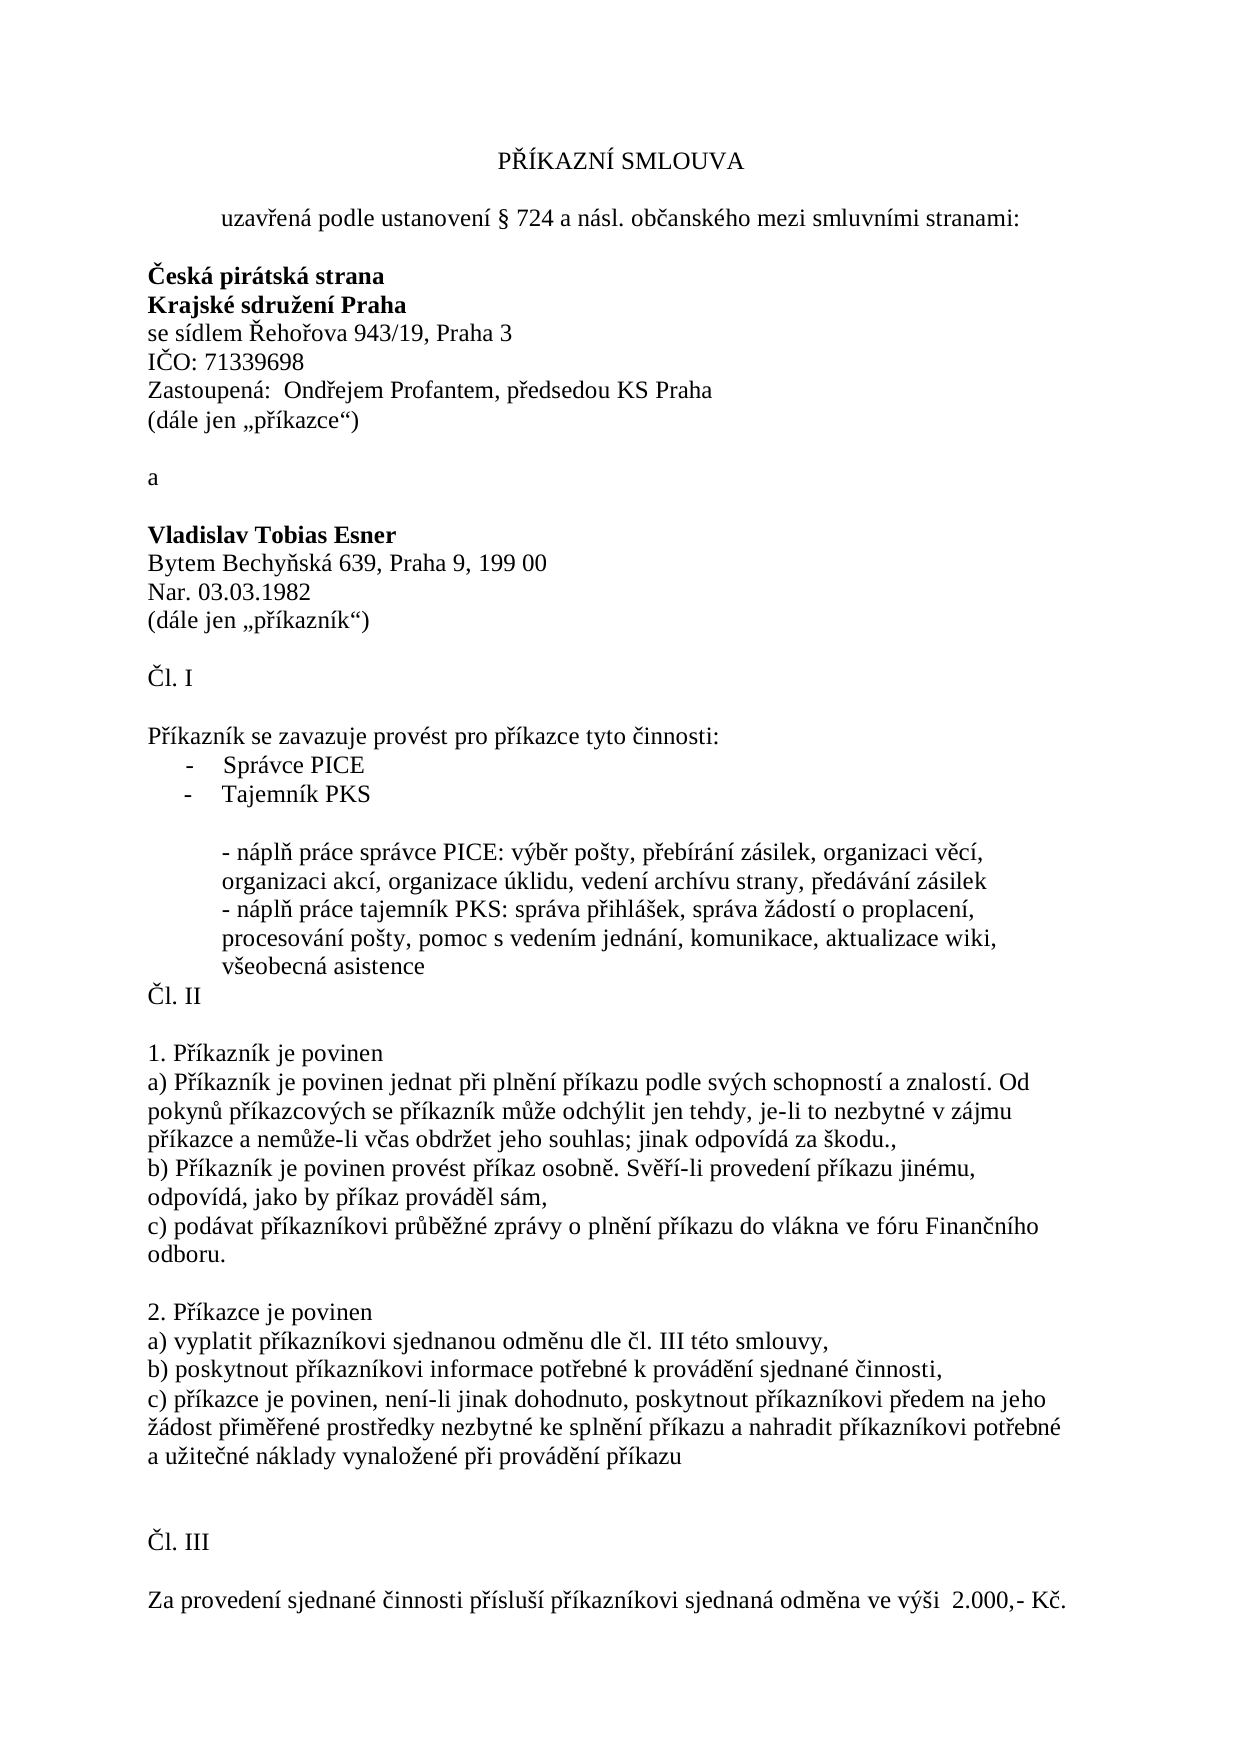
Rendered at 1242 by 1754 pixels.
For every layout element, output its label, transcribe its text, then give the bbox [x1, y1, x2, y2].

text všeobecná asistence [222, 952, 1102, 980]
text IČO: 71339698 [147, 347, 1102, 376]
text pokynů příkazcových se příkazník může odchýlit jen tehdy, je-li to nezbytné v zájmu příkazce a nemůže-li včas obdržet jeho souhlas; jinak odpovídá za škodu., [147, 1097, 1094, 1154]
text - náplň práce správce PICE: výběr pošty, přebírání zásilek, organizaci věcí, organizaci akcí, organizace úklidu, vedení archívu strany, předávání zásilek [222, 837, 1088, 894]
text Česká pirátská strana [147, 261, 1102, 290]
text PŘÍKAZNÍ SMLOUVA [494, 146, 747, 174]
text Za provedení sjednané činnosti přísluší příkazníkovi sjednaná odměna ve výši 2.000,- Kč. [147, 1585, 1102, 1613]
text Čl. I [147, 663, 1102, 692]
text - náplň práce tajemník PKS: správa přihlášek, správa žádostí o proplacení, [222, 894, 1102, 923]
text b) Příkazník je povinen provést příkaz osobně. Svěří-li provedení příkazu jinému, odpovídá, jako by příkaz prováděl sám, [147, 1154, 1075, 1211]
text c) příkazce je povinen, není-li jinak dohodnuto, poskytnout příkazníkovi předem na jeho žádost přiměřené prostředky nezbytné ke splnění příkazu a nahradit příkazníkovi potřebné a užitečné náklady vynaložené při provádění příkazu [147, 1384, 1072, 1470]
text Vladislav Tobias Esner [147, 520, 1102, 549]
text b) poskytnout příkazníkovi informace potřebné k provádění sjednané činnosti, [147, 1355, 1102, 1383]
text Bytem Bechyňská 639, Praha 9, 199 00 [147, 549, 1102, 577]
text - Tajemník PKS [181, 778, 373, 807]
text se sídlem Řehořova 943/19, Praha 3 [147, 319, 1102, 347]
text 1. Příkazník je povinen [147, 1038, 1102, 1067]
text Zastoupená: Ondřejem Profantem, předsedou KS Praha [147, 376, 1102, 404]
text (dále jen „příkazce“) [147, 405, 1102, 433]
text (dále jen „příkazník“) [147, 606, 1102, 634]
text Krajské sdružení Praha [147, 290, 1102, 319]
text a) vyplatit příkazníkovi sjednanou odměnu dle čl. III této smlouvy, [147, 1326, 1102, 1355]
text - Správce PICE [181, 750, 369, 778]
text c) podávat příkazníkovi průběžné zprávy o plnění příkazu do vlákna ve fóru Finančního [147, 1211, 1102, 1240]
text a) Příkazník je povinen jednat při plnění příkazu podle svých schopností a znalostí. Od [147, 1067, 1102, 1096]
text Čl. III [147, 1527, 1102, 1556]
text odboru. [147, 1240, 1102, 1268]
text uzavřená podle ustanovení § 724 a násl. občanského mezi smluvními stranami: [220, 203, 1020, 232]
text Čl. II [147, 981, 206, 1009]
text procesování pošty, pomoc s vedením jednání, komunikace, aktualizace wiki, [222, 923, 1102, 952]
text 2. Příkazce je povinen [147, 1297, 1102, 1326]
text a [147, 462, 1102, 491]
text Nar. 03.03.1982 [147, 577, 1102, 606]
text Příkazník se zavazuje provést pro příkazce tyto činnosti: [147, 721, 1102, 749]
